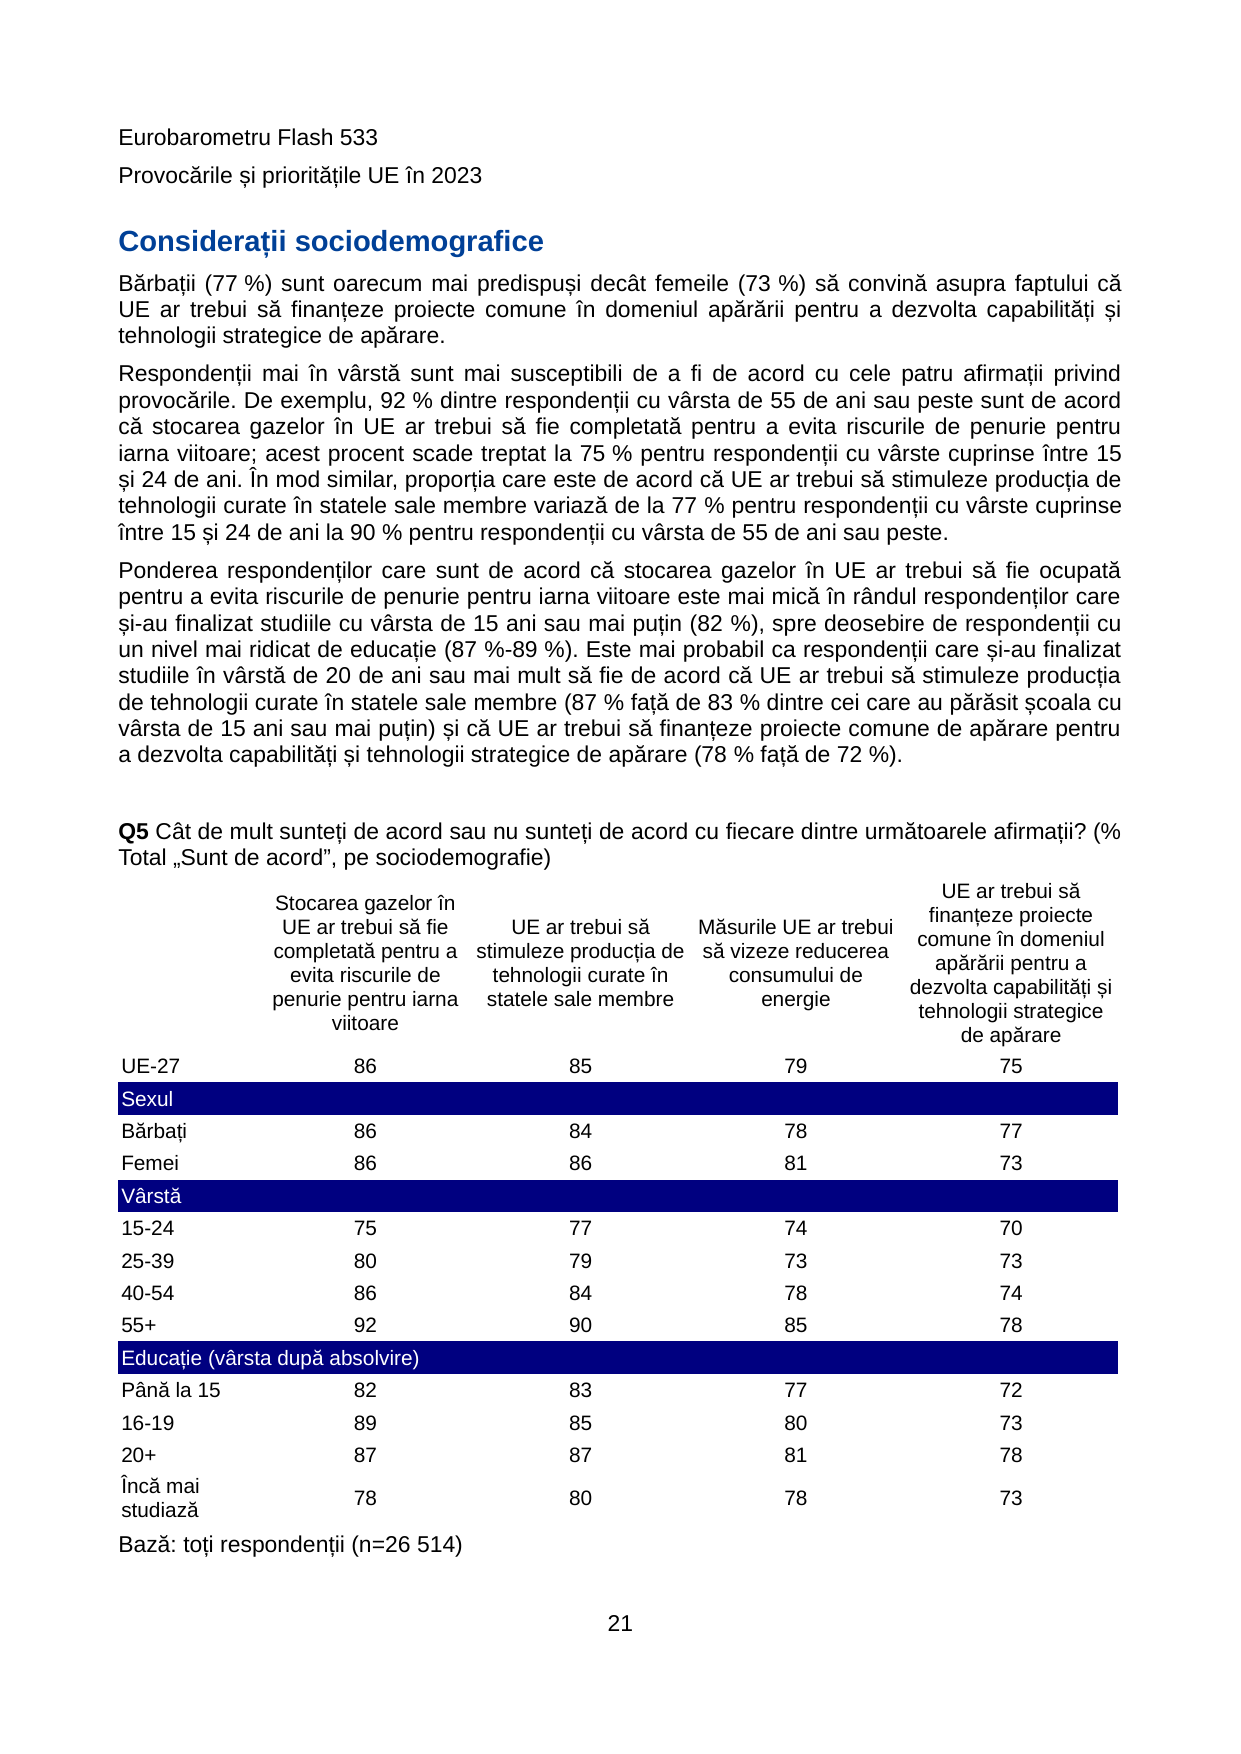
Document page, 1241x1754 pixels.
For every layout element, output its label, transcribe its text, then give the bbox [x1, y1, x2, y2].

table_cell 78 [903, 1439, 1118, 1471]
table_cell 55+ [118, 1309, 258, 1341]
table_cell 74 [903, 1277, 1118, 1309]
table_cell 77 [688, 1374, 903, 1406]
table_cell 84 [473, 1277, 688, 1309]
table_cell 81 [688, 1439, 903, 1471]
table_cell 78 [688, 1277, 903, 1309]
text Bază: toți respondenții (n=26 514) [118, 1531, 1122, 1557]
table_cell 73 [688, 1244, 903, 1277]
table_cell Educație (vârsta după absolvire) [118, 1341, 903, 1374]
table_cell 73 [903, 1147, 1118, 1179]
table_cell 86 [258, 1115, 473, 1147]
table_cell Vârstă [118, 1180, 903, 1212]
table_cell 92 [258, 1309, 473, 1341]
table_cell 85 [473, 1050, 688, 1082]
table_cell [903, 1180, 1118, 1212]
table_cell 86 [258, 1050, 473, 1082]
table_cell 72 [903, 1374, 1118, 1406]
table_cell 78 [903, 1309, 1118, 1341]
table_cell 86 [258, 1147, 473, 1179]
table_cell 74 [688, 1212, 903, 1244]
table_cell 75 [903, 1050, 1118, 1082]
table_cell 20+ [118, 1439, 258, 1471]
table_cell Sexul [118, 1082, 903, 1115]
table_cell 87 [258, 1439, 473, 1471]
table_cell 80 [688, 1406, 903, 1439]
table_cell 77 [903, 1115, 1118, 1147]
table_cell 73 [903, 1406, 1118, 1439]
table_cell 82 [258, 1374, 473, 1406]
table_cell 90 [473, 1309, 688, 1341]
table_cell 85 [688, 1309, 903, 1341]
table_header [118, 876, 258, 1050]
text Ponderea respondenților care sunt de acord că stocarea gazelor în UE ar trebui să fie ocupată pentru a evita riscurile de penurie pentru iarna viitoare este mai mică în rândul respondenților care și-au finalizat studiile cu vârsta de 15 ani sau mai puțin (82 %), spre deosebire de respondenții cu un nivel mai ridicat de educație (87 %-89 %). Este mai probabil ca respondenții care și-au finalizat studiile în vârstă de 20 de ani sau mai mult să fie de acord că UE ar trebui să stimuleze producția de tehnologii curate în statele sale membre (87 % față de 83 % dintre cei care au părăsit școala cu vârsta de 15 ani sau mai puțin) și că UE ar trebui să finanțeze proiecte comune de apărare pentru a dezvolta capabilități și tehnologii strategice de apărare (78 % față de 72 %). [118, 557, 1122, 768]
table_cell 79 [473, 1244, 688, 1277]
table_cell 84 [473, 1115, 688, 1147]
table_cell 25-39 [118, 1244, 258, 1277]
table_cell Încă mai studiază [118, 1471, 258, 1525]
table_cell [903, 1082, 1118, 1115]
table_cell 86 [258, 1277, 473, 1309]
text Q5 Cât de mult sunteți de acord sau nu sunteți de acord cu fiecare dintre următoarele afirmații? (% Total „Sunt de acord”, pe sociodemografie) [118, 818, 1122, 870]
table_cell Bărbați [118, 1115, 258, 1147]
table_cell 87 [473, 1439, 688, 1471]
table_cell 78 [688, 1115, 903, 1147]
table_cell 81 [688, 1147, 903, 1179]
table_cell [903, 1341, 1118, 1374]
table_cell 78 [258, 1471, 473, 1525]
text Bărbații (77 %) sunt oarecum mai predispuși decât femeile (73 %) să convină asupra faptului că UE ar trebui să finanțeze proiecte comune în domeniul apărării pentru a dezvolta capabilități și tehnologii strategice de apărare. [118, 269, 1122, 348]
table_cell 83 [473, 1374, 688, 1406]
table_cell 70 [903, 1212, 1118, 1244]
table_cell 16-19 [118, 1406, 258, 1439]
table_cell Femei [118, 1147, 258, 1179]
table_cell UE-27 [118, 1050, 258, 1082]
table_cell 77 [473, 1212, 688, 1244]
table_cell 78 [688, 1471, 903, 1525]
text Respondenții mai în vârstă sunt mai susceptibili de a fi de acord cu cele patru afirmații privind provocările. De exemplu, 92 % dintre respondenții cu vârsta de 55 de ani sau peste sunt de acord că stocarea gazelor în UE ar trebui să fie completată pentru a evita riscurile de penurie pentru iarna viitoare; acest procent scade treptat la 75 % pentru respondenții cu vârste cuprinse între 15 și 24 de ani. În mod similar, proporția care este de acord că UE ar trebui să stimuleze producția de tehnologii curate în statele sale membre variază de la 77 % pentru respondenții cu vârste cuprinse între 15 și 24 de ani la 90 % pentru respondenții cu vârsta de 55 de ani sau peste. [118, 360, 1122, 545]
table_cell 40-54 [118, 1277, 258, 1309]
table_header UE ar trebui să finanțeze proiecte comune în domeniul apărării pentru a dezvolta capabilități și tehnologii strategice de apărare [903, 876, 1118, 1050]
table_header Stocarea gazelor în UE ar trebui să fie completată pentru a evita riscurile de penurie pentru iarna viitoare [258, 876, 473, 1050]
table_cell Până la 15 [118, 1374, 258, 1406]
table_cell 80 [258, 1244, 473, 1277]
table_cell 73 [903, 1244, 1118, 1277]
table_cell 80 [473, 1471, 688, 1525]
text Considerații sociodemografice [118, 224, 1122, 258]
table_cell 15-24 [118, 1212, 258, 1244]
table_cell 73 [903, 1471, 1118, 1525]
table_cell 89 [258, 1406, 473, 1439]
table_header UE ar trebui să stimuleze producția de tehnologii curate în statele sale membre [473, 876, 688, 1050]
table_cell 86 [473, 1147, 688, 1179]
table_header Măsurile UE ar trebui să vizeze reducerea consumului de energie [688, 876, 903, 1050]
table_cell 75 [258, 1212, 473, 1244]
table_cell 79 [688, 1050, 903, 1082]
table_cell 85 [473, 1406, 688, 1439]
